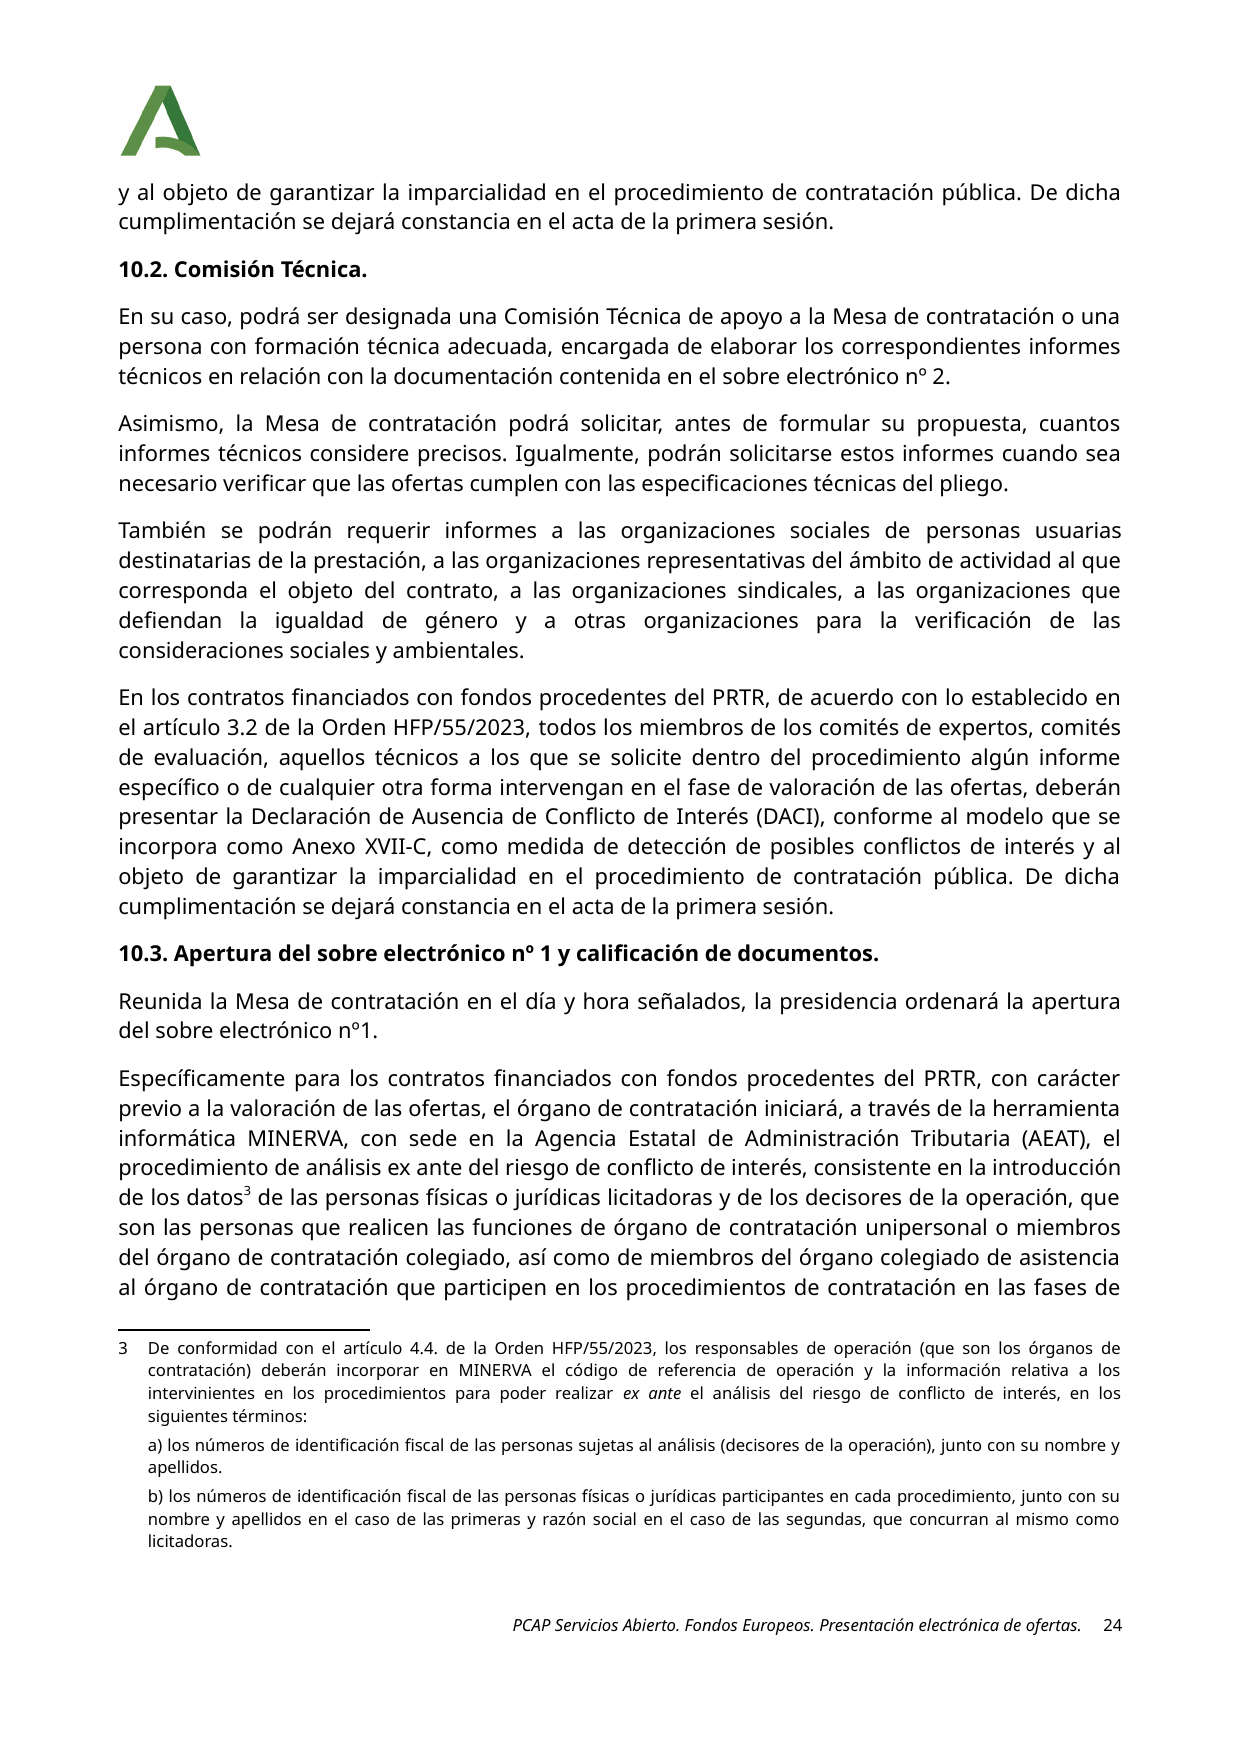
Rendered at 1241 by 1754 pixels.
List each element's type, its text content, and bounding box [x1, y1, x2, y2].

text Específicamente para los contratos financiados con fondos procedentes del PRTR, con carácter previo a la valoración de las ofertas, el órgano de contratación iniciará, a través de la herramienta informática MINERVA, con sede en la Agencia Estatal de Administración Tributaria (AEAT), el procedimiento de análisis ex ante del riesgo de conflicto de interés, consistente en la introducción de los datos de las personas físicas o jurídicas licitadoras y de los decisores de la operación, que son las personas que realicen las funciones de órgano de contratación unipersonal o miembros del órgano de contratación colegiado, así como de miembros del órgano colegiado de asistencia al órgano de contratación que participen en los procedimientos de contratación en las fases de [118, 1063, 1122, 1301]
subtitle 10.3. Apertura del sobre electrónico nº 1 y calificación de documentos. [118, 938, 1122, 968]
text También se podrán requerir informes a las organizaciones sociales de personas usuarias destinatarias de la prestación, a las organizaciones representativas del ámbito de actividad al que corresponda el objeto del contrato, a las organizaciones sindicales, a las organizaciones que defiendan la igualdad de género y a otras organizaciones para la verificación de las consideraciones sociales y ambientales. [118, 516, 1122, 664]
text De conformidad con el artículo 4.4. de la Orden HFP/55/2023, los responsables de operación (que son los órganos de contratación) deberán incorporar en MINERVA el código de referencia de operación y la información relativa a los intervinientes en los procedimientos para poder realizar ex ante el análisis del riesgo de conflicto de interés, en los siguientes términos: [118, 1336, 1122, 1427]
picture [116, 81, 205, 160]
text Reunida la Mesa de contratación en el día y hora señalados, la presidencia ordenará la apertura del sobre electrónico nº1. [118, 986, 1122, 1045]
text y al objeto de garantizar la imparcialidad en el procedimiento de contratación pública. De dicha cumplimentación se dejará constancia en el acta de la primera sesión. [118, 177, 1122, 236]
subtitle 10.2. Comisión Técnica. [118, 254, 1122, 284]
text En los contratos financiados con fondos procedentes del PRTR, de acuerdo con lo establecido en el artículo 3.2 de la Orden HFP/55/2023, todos los miembros de los comités de expertos, comités de evaluación, aquellos técnicos a los que se solicite dentro del procedimiento algún informe específico o de cualquier otra forma intervengan en el fase de valoración de las ofertas, deberán presentar la Declaración de Ausencia de Conflicto de Interés (DACI), conforme al modelo que se incorpora como Anexo XVII-C, como medida de detección de posibles conflictos de interés y al objeto de garantizar la imparcialidad en el procedimiento de contratación pública. De dicha cumplimentación se dejará constancia en el acta de la primera sesión. [118, 682, 1122, 921]
text b) los números de identificación fiscal de las personas físicas o jurídicas participantes en cada procedimiento, junto con su nombre y apellidos en el caso de las primeras y razón social en el caso de las segundas, que concurran al mismo como licitadoras. [148, 1484, 1122, 1553]
text a) los números de identificación fiscal de las personas sujetas al análisis (decisores de la operación), junto con su nombre y apellidos. [148, 1433, 1122, 1478]
text Asimismo, la Mesa de contratación podrá solicitar, antes de formular su propuesta, cuantos informes técnicos considere precisos. Igualmente, podrán solicitarse estos informes cuando sea necesario verificar que las ofertas cumplen con las especificaciones técnicas del pliego. [118, 408, 1122, 498]
text En su caso, podrá ser designada una Comisión Técnica de apoyo a la Mesa de contratación o una persona con formación técnica adecuada, encargada de elaborar los correspondientes informes técnicos en relación con la documentación contenida en el sobre electrónico nº 2. [118, 301, 1122, 391]
